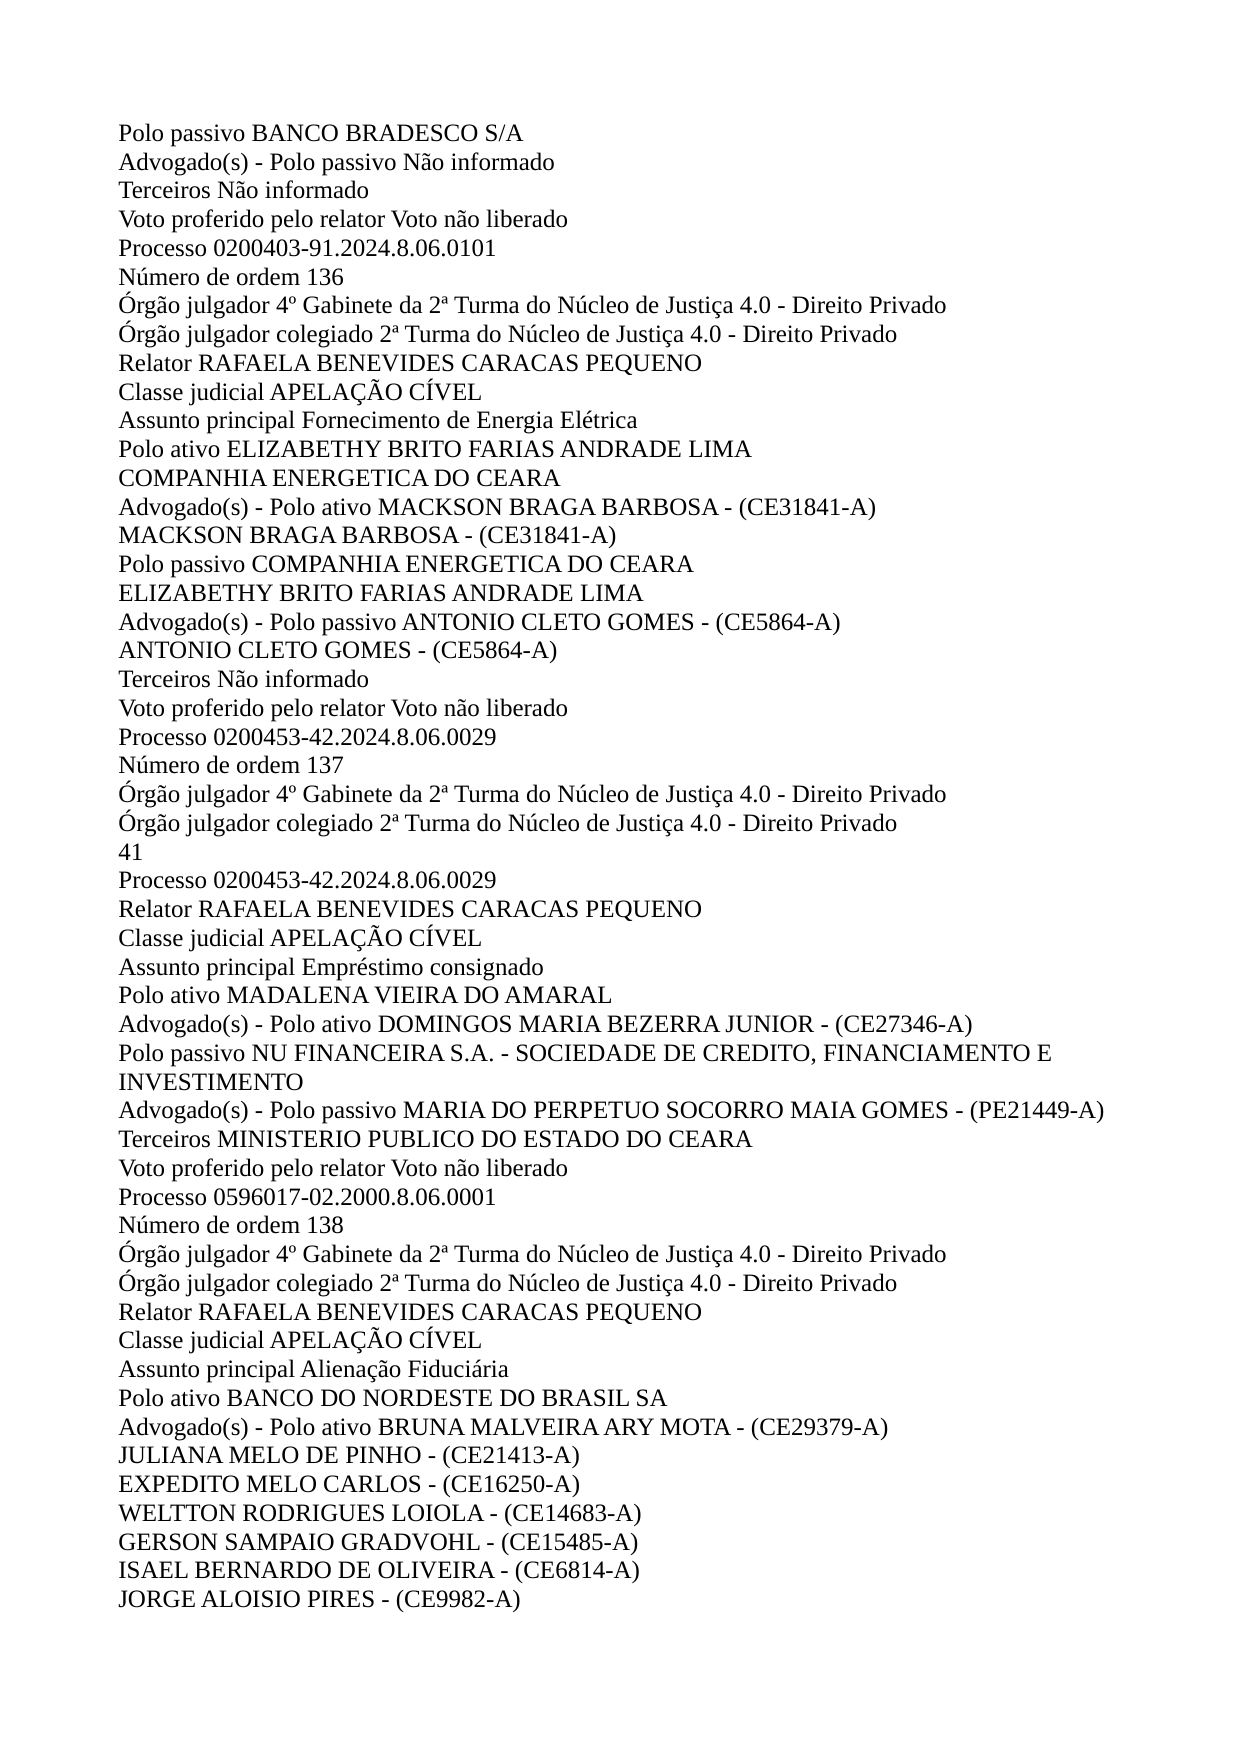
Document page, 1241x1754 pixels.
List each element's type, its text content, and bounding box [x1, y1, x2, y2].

text Advogado(s) - Polo passivo ANTONIO CLETO GOMES - (CE5864-A) [118, 607, 1122, 636]
text Advogado(s) - Polo passivo Não informado [118, 147, 1122, 176]
text Advogado(s) - Polo passivo MARIA DO PERPETUO SOCORRO MAIA GOMES - (PE21449-A) [118, 1096, 1122, 1124]
text Polo passivo NU FINANCEIRA S.A. - SOCIEDADE DE CREDITO, FINANCIAMENTO E [118, 1038, 1122, 1067]
text Polo ativo MADALENA VIEIRA DO AMARAL [118, 981, 1122, 1009]
text Classe judicial APELAÇÃO CÍVEL [118, 377, 1122, 406]
text Órgão julgador colegiado 2ª Turma do Núcleo de Justiça 4.0 - Direito Privado [118, 319, 1122, 348]
text Polo ativo ELIZABETHY BRITO FARIAS ANDRADE LIMA [118, 434, 1122, 463]
text ANTONIO CLETO GOMES - (CE5864-A) [118, 636, 1122, 664]
text JULIANA MELO DE PINHO - (CE21413-A) [118, 1441, 1122, 1469]
text Terceiros MINISTERIO PUBLICO DO ESTADO DO CEARA [118, 1124, 1122, 1153]
text Assunto principal Alienação Fiduciária [118, 1354, 1122, 1383]
text MACKSON BRAGA BARBOSA - (CE31841-A) [118, 521, 1122, 549]
text Voto proferido pelo relator Voto não liberado [118, 693, 1122, 722]
text Terceiros Não informado [118, 664, 1122, 693]
text Processo 0200403-91.2024.8.06.0101 [118, 233, 1122, 262]
text ELIZABETHY BRITO FARIAS ANDRADE LIMA [118, 578, 1122, 607]
text Processo 0200453-42.2024.8.06.0029 [118, 722, 1122, 751]
text Relator RAFAELA BENEVIDES CARACAS PEQUENO [118, 894, 1122, 923]
text WELTTON RODRIGUES LOIOLA - (CE14683-A) [118, 1498, 1122, 1527]
text Processo 0200453-42.2024.8.06.0029 [118, 866, 1122, 894]
text INVESTIMENTO [118, 1067, 1122, 1096]
text Órgão julgador colegiado 2ª Turma do Núcleo de Justiça 4.0 - Direito Privado [118, 1268, 1122, 1297]
text Órgão julgador 4º Gabinete da 2ª Turma do Núcleo de Justiça 4.0 - Direito Privado [118, 1239, 1122, 1268]
text Assunto principal Fornecimento de Energia Elétrica [118, 406, 1122, 434]
text Órgão julgador 4º Gabinete da 2ª Turma do Núcleo de Justiça 4.0 - Direito Privado [118, 291, 1122, 319]
text Relator RAFAELA BENEVIDES CARACAS PEQUENO [118, 348, 1122, 377]
text Advogado(s) - Polo ativo MACKSON BRAGA BARBOSA - (CE31841-A) [118, 492, 1122, 521]
text Advogado(s) - Polo ativo BRUNA MALVEIRA ARY MOTA - (CE29379-A) [118, 1412, 1122, 1441]
text ISAEL BERNARDO DE OLIVEIRA - (CE6814-A) [118, 1556, 1122, 1584]
text COMPANHIA ENERGETICA DO CEARA [118, 463, 1122, 492]
text Polo ativo BANCO DO NORDESTE DO BRASIL SA [118, 1383, 1122, 1412]
text JORGE ALOISIO PIRES - (CE9982-A) [118, 1584, 1122, 1613]
text Número de ordem 138 [118, 1211, 1122, 1239]
text Classe judicial APELAÇÃO CÍVEL [118, 923, 1122, 952]
text Terceiros Não informado [118, 176, 1122, 204]
text GERSON SAMPAIO GRADVOHL - (CE15485-A) [118, 1527, 1122, 1556]
text Voto proferido pelo relator Voto não liberado [118, 204, 1122, 233]
text Processo 0596017-02.2000.8.06.0001 [118, 1182, 1122, 1211]
text Número de ordem 136 [118, 262, 1122, 291]
text EXPEDITO MELO CARLOS - (CE16250-A) [118, 1469, 1122, 1498]
text Voto proferido pelo relator Voto não liberado [118, 1153, 1122, 1182]
text Advogado(s) - Polo ativo DOMINGOS MARIA BEZERRA JUNIOR - (CE27346-A) [118, 1009, 1122, 1038]
text Polo passivo BANCO BRADESCO S/A [118, 118, 1122, 147]
text Polo passivo COMPANHIA ENERGETICA DO CEARA [118, 549, 1122, 578]
text Relator RAFAELA BENEVIDES CARACAS PEQUENO [118, 1297, 1122, 1326]
text 41 [118, 837, 1122, 866]
text Órgão julgador colegiado 2ª Turma do Núcleo de Justiça 4.0 - Direito Privado [118, 808, 1122, 837]
text Classe judicial APELAÇÃO CÍVEL [118, 1326, 1122, 1354]
text Órgão julgador 4º Gabinete da 2ª Turma do Núcleo de Justiça 4.0 - Direito Privado [118, 779, 1122, 808]
text Assunto principal Empréstimo consignado [118, 952, 1122, 981]
text Número de ordem 137 [118, 751, 1122, 779]
